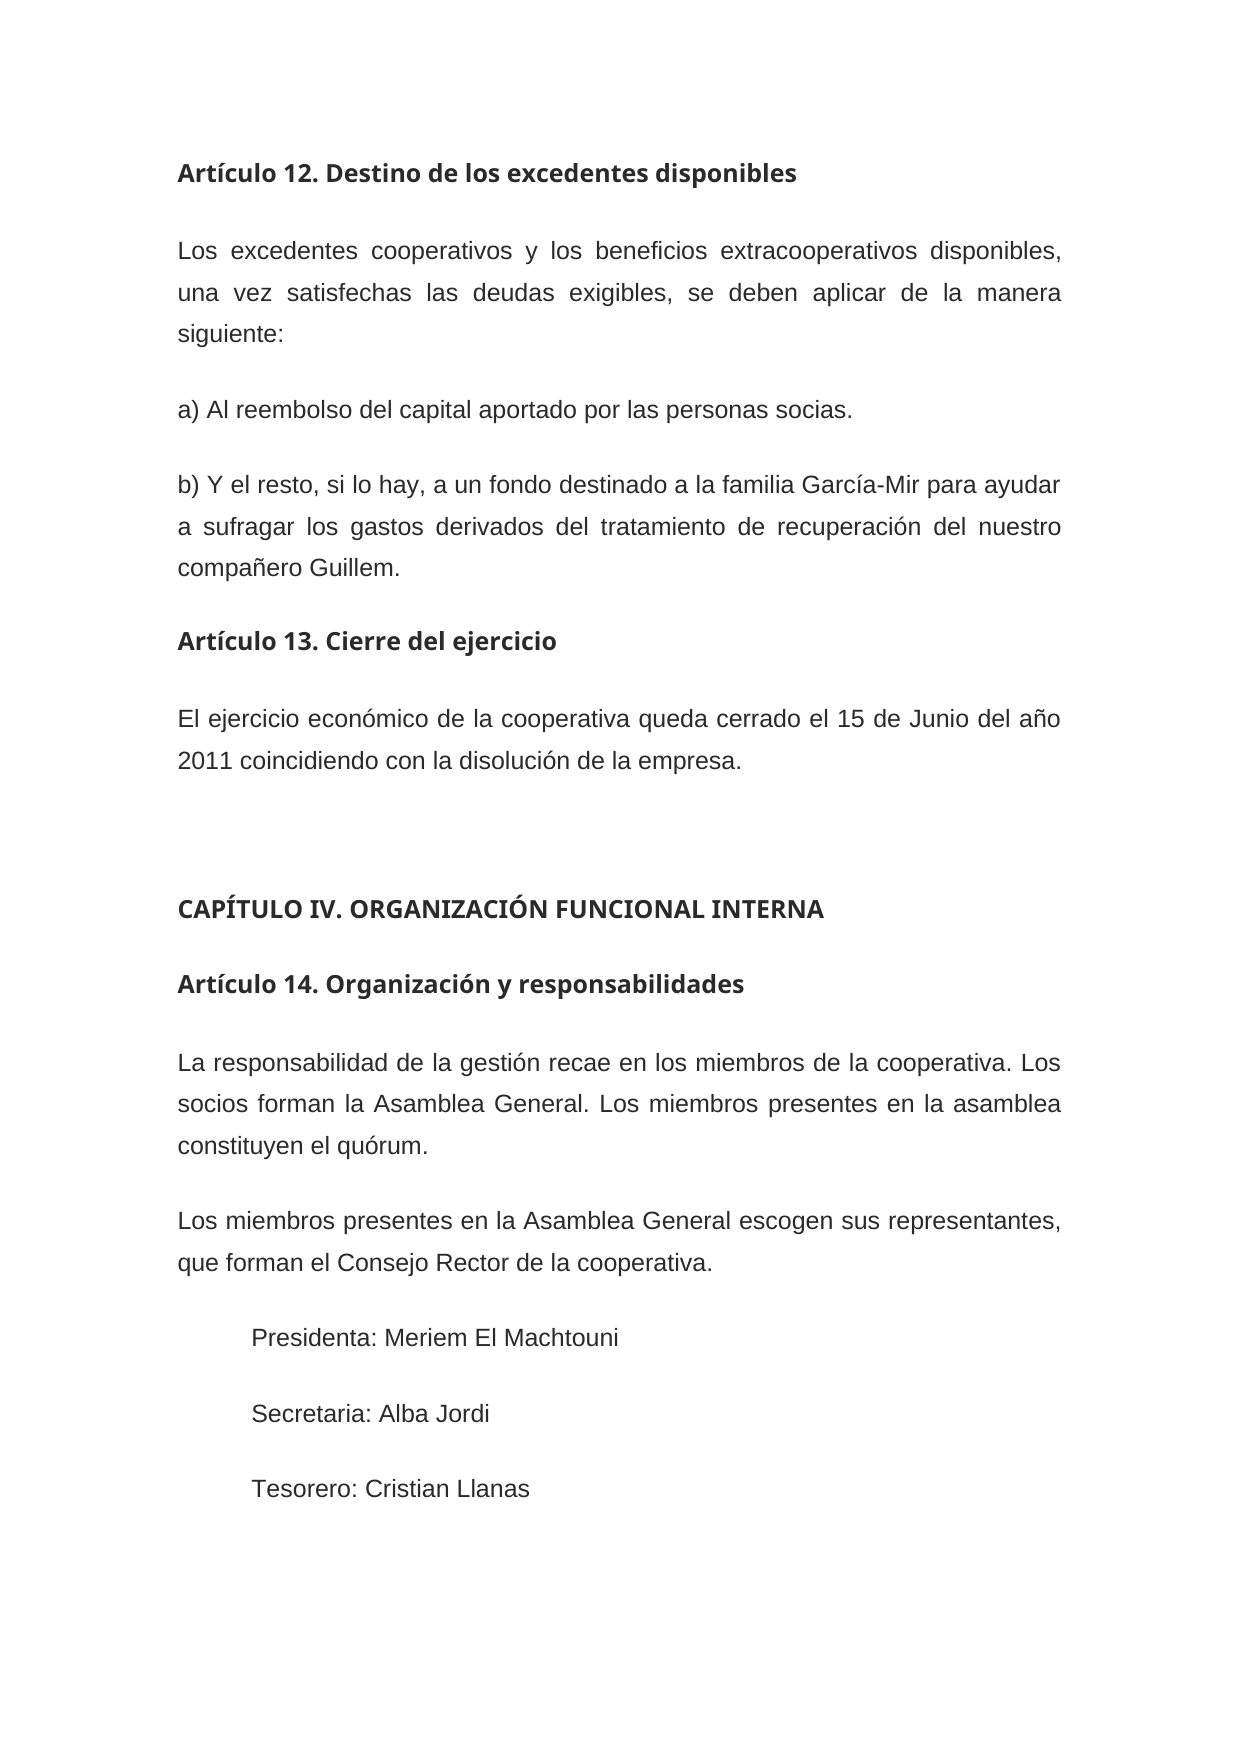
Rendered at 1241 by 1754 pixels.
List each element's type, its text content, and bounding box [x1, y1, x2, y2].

text El ejercicio económico de la cooperativa queda cerrado el 15 de Junio del año 2011 coincidiendo con la disolución de la empresa. [177, 691, 1063, 775]
text Secretaria: Alba Jordi [251, 1386, 1063, 1428]
text Tesorero: Cristian Llanas [251, 1461, 1063, 1503]
text a) Al reembolso del capital aportado por las personas socias. [177, 382, 1063, 423]
text Artículo 13. Cierre del ejercicio [177, 616, 1063, 658]
text Artículo 14. Organización y responsabilidades [177, 959, 1063, 1001]
text b) Y el resto, si lo hay, a un fondo destinado a la familia García-Mir para ayudar a sufragar los gastos derivados del tratamiento de recuperación del nuestro compañero Guillem. [177, 457, 1063, 582]
text Los miembros presentes en la Asamblea General escogen sus representantes, que forman el Consejo Rector de la cooperativa. [177, 1193, 1063, 1277]
text CAPÍTULO IV. ORGANIZACIÓN FUNCIONAL INTERNA [177, 884, 1063, 926]
text Artículo 12. Destino de los excedentes disponibles [177, 148, 1063, 189]
text La responsabilidad de la gestión recae en los miembros de la cooperativa. Los socios forman la Asamblea General. Los miembros presentes en la asamblea constituyen el quórum. [177, 1035, 1063, 1160]
text Los excedentes cooperativos y los beneficios extracooperativos disponibles, una vez satisfechas las deudas exigibles, se deben aplicar de la manera siguiente: [177, 223, 1063, 348]
text Presidenta: Meriem El Machtouni [251, 1311, 1063, 1352]
